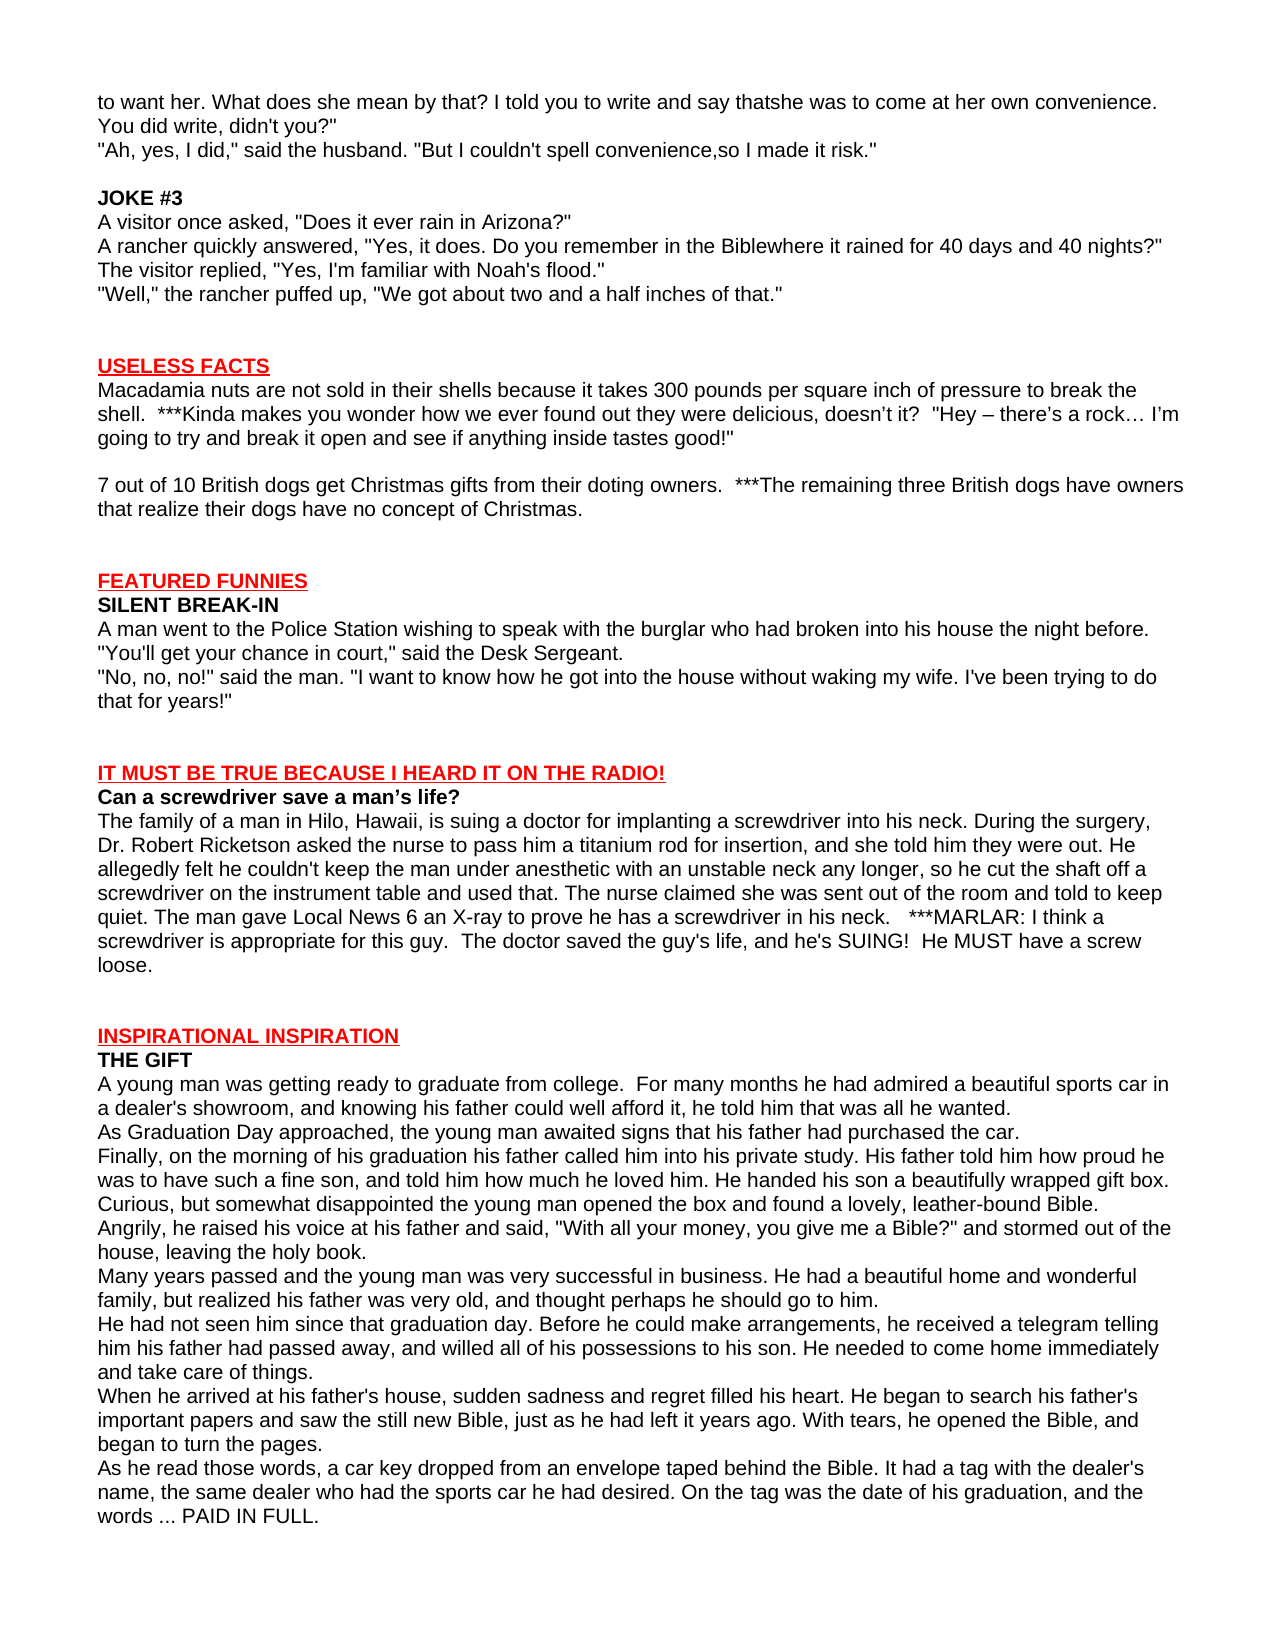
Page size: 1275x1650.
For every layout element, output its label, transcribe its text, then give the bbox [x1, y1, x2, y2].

text A rancher quickly answered, "Yes, it does. Do you remember in the Bible where it rained for 40 days and 40 nights?" [97, 234, 1185, 258]
text "Ah, yes, I did," said the husband. "But I couldn't spell convenience, so I made it risk." [97, 138, 1185, 162]
text to want her. What does she mean by that? I told you to write and say that she was to come at her own convenience. You did write, didn't you?" [97, 90, 1185, 138]
text Macadamia nuts are not sold in their shells because it takes 300 pounds per square inch of pressure to break the shell. ***Kinda makes you wonder how we ever found out they were delicious, doesn’t it? "Hey – there’s a rock… I’m going to try and break it open and see if anything inside tastes good!" [97, 377, 1185, 449]
text INSPIRATIONAL INSPIRATION [97, 1024, 1185, 1048]
text Angrily, he raised his voice at his father and said, "With all your money, you give me a Bible?" and stormed out of the house, leaving the holy book. [97, 1216, 1185, 1264]
text IT MUST BE TRUE BECAUSE I HEARD IT ON THE RADIO! [97, 761, 1185, 785]
text As Graduation Day approached, the young man awaited signs that his father had purchased the car. [97, 1120, 1185, 1144]
text SILENT BREAK-IN [97, 593, 1185, 617]
text THE GIFT [97, 1048, 1185, 1072]
text "No, no, no!" said the man. "I want to know how he got into the house without waking my wife. I've been trying to do that for years!" [97, 665, 1185, 713]
text A man went to the Police Station wishing to speak with the burglar who had broken into his house the night before. "You'll get your chance in court," said the Desk Sergeant. [97, 617, 1185, 665]
text 7 out of 10 British dogs get Christmas gifts from their doting owners. ***The remaining three British dogs have owners that realize their dogs have no concept of Christmas. [97, 473, 1185, 521]
text Can a screwdriver save a man’s life? [97, 785, 1185, 809]
text The family of a man in Hilo, Hawaii, is suing a doctor for implanting a screwdriver into his neck. During the surgery, Dr. Robert Ricketson asked the nurse to pass him a titanium rod for insertion, and she told him they were out. He allegedly felt he couldn't keep the man under anesthetic with an unstable neck any longer, so he cut the shaft off a screwdriver on the instrument table and used that. The nurse claimed she was sent out of the room and told to keep quiet. The man gave Local News 6 an X-ray to prove he has a screwdriver in his neck. ***MARLAR: I think a screwdriver is appropriate for this guy. The doctor saved the guy's life, and he's SUING! He MUST have a screw loose. [97, 809, 1185, 976]
text USELESS FACTS [97, 353, 1185, 377]
text When he arrived at his father's house, sudden sadness and regret filled his heart. He began to search his father's important papers and saw the still new Bible, just as he had left it years ago. With tears, he opened the Bible, and began to turn the pages. [97, 1384, 1185, 1456]
text Many years passed and the young man was very successful in business. He had a beautiful home and wonderful family, but realized his father was very old, and thought perhaps he should go to him. [97, 1264, 1185, 1312]
text The visitor replied, "Yes, I'm familiar with Noah's flood." [97, 258, 1185, 282]
text A visitor once asked, "Does it ever rain in Arizona?" [97, 210, 1185, 234]
text He had not seen him since that graduation day. Before he could make arrangements, he received a telegram telling him his father had passed away, and willed all of his possessions to his son. He needed to come home immediately and take care of things. [97, 1312, 1185, 1384]
text As he read those words, a car key dropped from an envelope taped behind the Bible. It had a tag with the dealer's name, the same dealer who had the sports car he had desired. On the tag was the date of his graduation, and the words ... PAID IN FULL. [97, 1456, 1185, 1527]
text Finally, on the morning of his graduation his father called him into his private study. His father told him how proud he was to have such a fine son, and told him how much he loved him. He handed his son a beautifully wrapped gift box. Curious, but somewhat disappointed the young man opened the box and found a lovely, leather-bound Bible. [97, 1144, 1185, 1216]
text FEATURED FUNNIES [97, 569, 1185, 593]
text "Well," the rancher puffed up, "We got about two and a half inches of that." [97, 282, 1185, 306]
text JOKE #3 [97, 186, 1185, 210]
text A young man was getting ready to graduate from college. For many months he had admired a beautiful sports car in a dealer's showroom, and knowing his father could well afford it, he told him that was all he wanted. [97, 1072, 1185, 1120]
